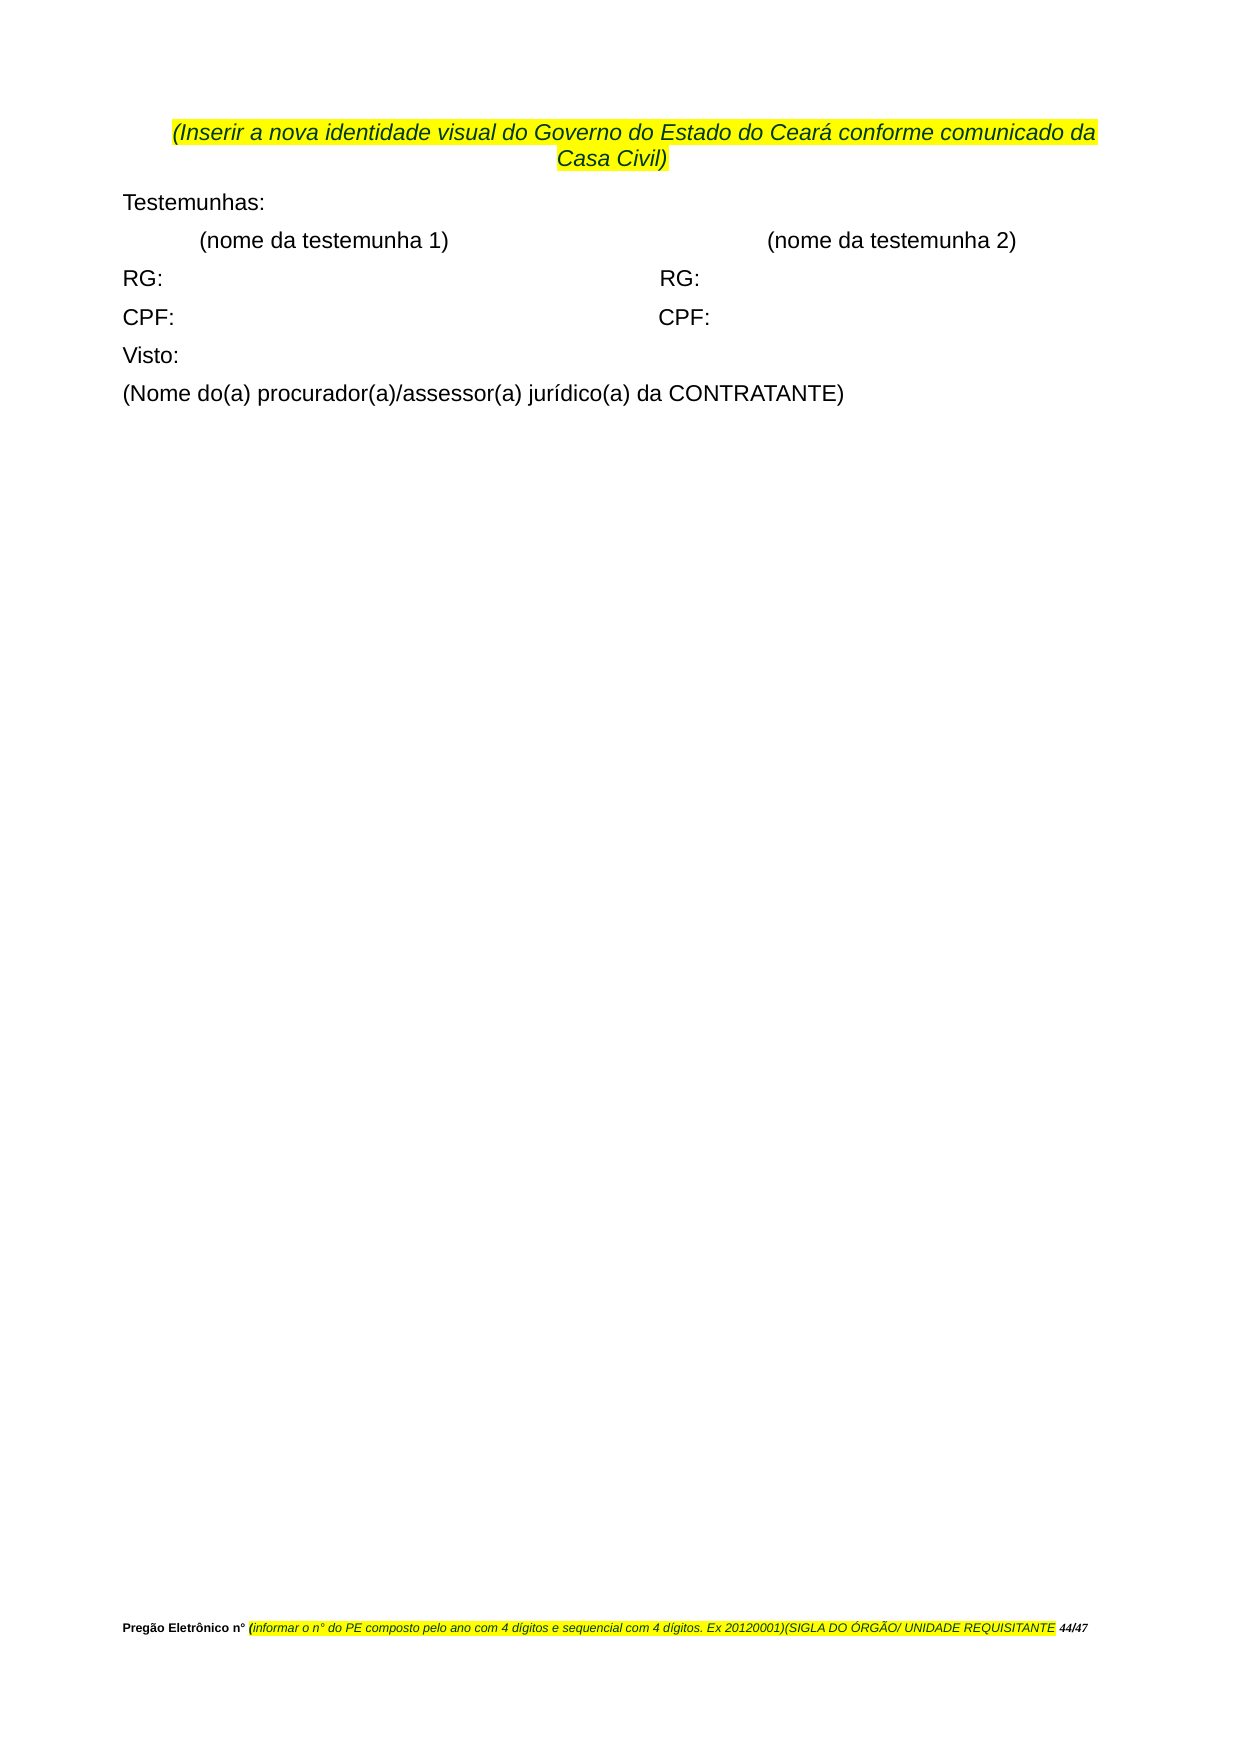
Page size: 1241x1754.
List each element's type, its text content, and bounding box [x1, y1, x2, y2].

text Visto: [122, 342, 1118, 368]
text CPF: CPF: [122, 303, 1118, 330]
text (nome da testemunha 1) (nome da testemunha 2) [199, 227, 1118, 253]
text Testemunhas: [122, 189, 1118, 215]
text RG: RG: [122, 265, 1118, 292]
text (Nome do(a) procurador(a)/assessor(a) jurídico(a) da CONTRATANTE) [122, 380, 1118, 406]
